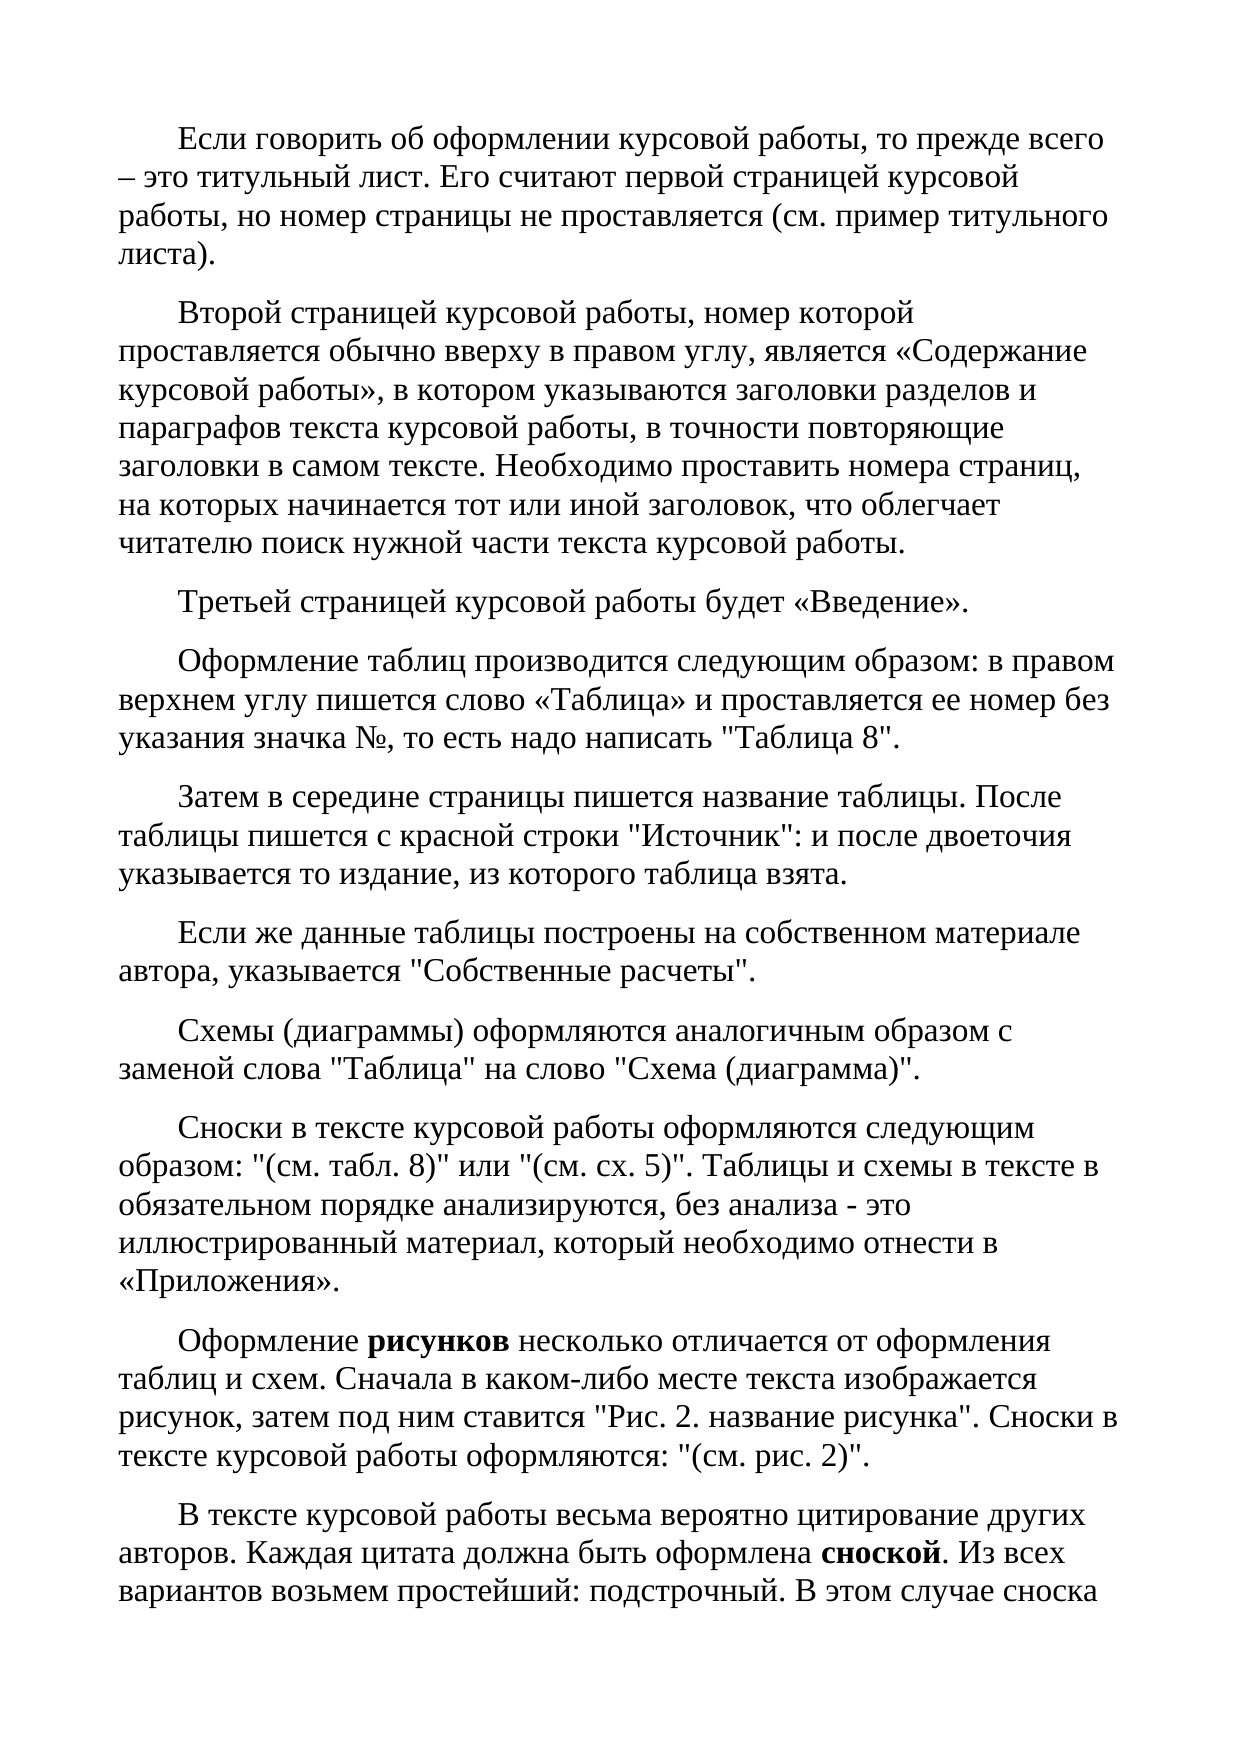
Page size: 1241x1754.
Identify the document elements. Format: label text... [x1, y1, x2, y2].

text Затем в середине страницы пишется название таблицы. После таблицы пишется с красной строки "Источник": и после двоеточия указывается то издание, из которого таблица взята. [118, 776, 1122, 891]
text Если говорить об оформлении курсовой работы, то прежде всего – это титульный лист. Его считают первой страницей курсовой работы, но номер страницы не проставляется (см. пример титульного листа). [118, 118, 1122, 271]
text Схемы (диаграммы) оформляются аналогичным образом с заменой слова "Таблица" на слово "Схема (диаграмма)". [118, 1010, 1122, 1086]
text В тексте курсовой работы весьма вероятно цитирование других авторов. Каждая цитата должна быть оформлена сноской. Из всех вариантов возьмем простейший: подстрочный. В этом случае сноска [118, 1494, 1122, 1609]
text Второй страницей курсовой работы, номер которой проставляется обычно вверху в правом углу, является «Содержание курсовой работы», в котором указываются заголовки разделов и параграфов текста курсовой работы, в точности повторяющие заголовки в самом тексте. Необходимо проставить номера страниц, на которых начинается тот или иной заголовок, что облегчает читателю поиск нужной части текста курсовой работы. [118, 292, 1122, 561]
text Оформление таблиц производится следующим образом: в правом верхнем углу пишется слово «Таблица» и проставляется ее номер без указания значка №, то есть надо написать "Таблица 8". [118, 641, 1122, 756]
text Сноски в тексте курсовой работы оформляются следующим образом: "(см. табл. 8)" или "(см. сх. 5)". Таблицы и схемы в тексте в обязательном порядке анализируются, без анализа - это иллюстрированный материал, который необходимо отнести в «Приложения». [118, 1107, 1122, 1299]
text Если же данные таблицы построены на собственном материале автора, указывается "Собственные расчеты". [118, 912, 1122, 989]
text Третьей страницей курсовой работы будет «Введение». [118, 581, 1122, 620]
text Оформление рисунков несколько отличается от оформления таблиц и схем. Сначала в каком-либо месте текста изображается рисунок, затем под ним ставится "Рис. 2. название рисунка". Сноски в тексте курсовой работы оформляются: "(см. рис. 2)". [118, 1320, 1122, 1473]
